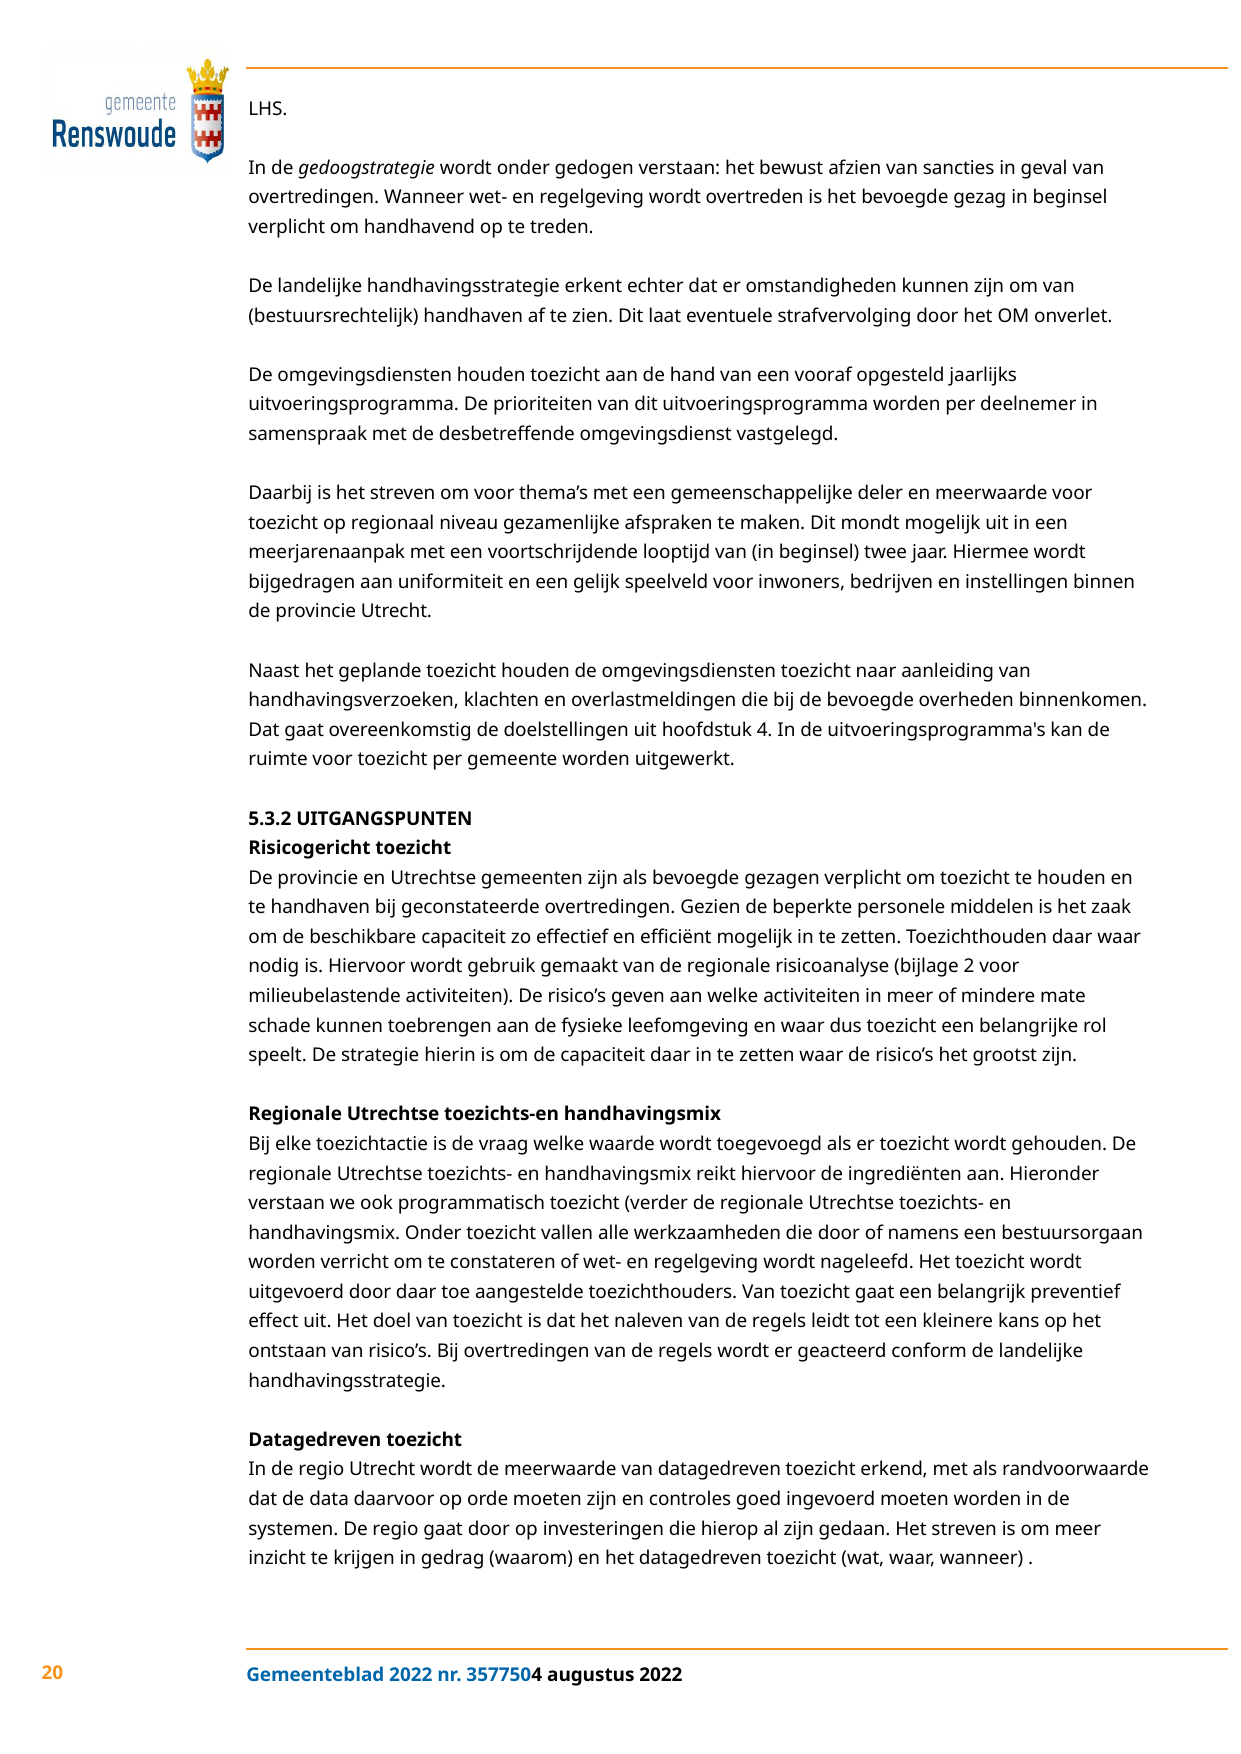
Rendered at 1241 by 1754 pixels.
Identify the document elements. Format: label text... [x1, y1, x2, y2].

text Risicogericht toezicht [248, 834, 1152, 860]
text LHS. [248, 95, 1152, 121]
picture [41, 47, 231, 172]
text Regionale Utrechtse toezichts-en handhavingsmix [248, 1101, 1152, 1126]
text 5.3.2 UITGANGSPUNTEN [248, 805, 1152, 831]
text Bij elke toezichtactie is de vraag welke waarde wordt toegevoegd als er toezicht wordt gehouden. De regionale Utrechtse toezichts- en handhavingsmix reikt hiervoor de ingrediënten aan. Hieronder verstaan we ook programmatisch toezicht (verder de regionale Utrechtse toezichts- en handhavingsmix. Onder toezicht vallen alle werkzaamheden die door of namens een bestuursorgaan worden verricht om te constateren of wet- en regelgeving wordt nageleefd. Het toezicht wordt uitgevoerd door daar toe aangestelde toezichthouders. Van toezicht gaat een belangrijk preventief effect uit. Het doel van toezicht is dat het naleven van de regels leidt tot een kleinere kans op het ontstaan van risico’s. Bij overtredingen van de regels wordt er geacteerd conform de landelijke handhavingsstrategie. [248, 1130, 1152, 1393]
text Datagedreven toezicht [248, 1426, 1152, 1452]
text De landelijke handhavingsstrategie erkent echter dat er omstandigheden kunnen zijn om van (bestuursrechtelijk) handhaven af te zien. Dit laat eventuele strafvervolging door het OM onverlet. [248, 272, 1152, 328]
text Naast het geplande toezicht houden de omgevingsdiensten toezicht naar aanleiding van handhavingsverzoeken, klachten en overlastmeldingen die bij de bevoegde overheden binnenkomen. Dat gaat overeenkomstig de doelstellingen uit hoofdstuk 4. In de uitvoeringsprogramma's kan de ruimte voor toezicht per gemeente worden uitgewerkt. [248, 657, 1152, 771]
text De provincie en Utrechtse gemeenten zijn als bevoegde gezagen verplicht om toezicht te houden en te handhaven bij geconstateerde overtredingen. Gezien de beperkte personele middelen is het zaak om de beschikbare capaciteit zo effectief en efficiënt mogelijk in te zetten. Toezichthouden daar waar nodig is. Hiervoor wordt gebruik gemaakt van de regionale risicoanalyse (bijlage 2 voor milieubelastende activiteiten). De risico’s geven aan welke activiteiten in meer of mindere mate schade kunnen toebrengen aan de fysieke leefomgeving en waar dus toezicht een belangrijke rol speelt. De strategie hierin is om de capaciteit daar in te zetten waar de risico’s het grootst zijn. [248, 864, 1152, 1067]
text In de regio Utrecht wordt de meerwaarde van datagedreven toezicht erkend, met als randvoorwaarde dat de data daarvoor op orde moeten zijn en controles goed ingevoerd moeten worden in de systemen. De regio gaat door op investeringen die hierop al zijn gedaan. Het streven is om meer inzicht te krijgen in gedrag (waarom) en het datagedreven toezicht (wat, waar, wanneer) . [248, 1456, 1152, 1570]
text In de gedoogstrategie wordt onder gedogen verstaan: het bewust afzien van sancties in geval van overtredingen. Wanneer wet- en regelgeving wordt overtreden is het bevoegde gezag in beginsel verplicht om handhavend op te treden. [248, 154, 1152, 239]
text Daarbij is het streven om voor thema’s met een gemeenschappelijke deler en meerwaarde voor toezicht op regionaal niveau gezamenlijke afspraken te maken. Dit mondt mogelijk uit in een meerjarenaanpak met een voortschrijdende looptijd van (in beginsel) twee jaar. Hiermee wordt bijgedragen aan uniformiteit en een gelijk speelveld voor inwoners, bedrijven en instellingen binnen de provincie Utrecht. [248, 479, 1152, 623]
text De omgevingsdiensten houden toezicht aan de hand van een vooraf opgesteld jaarlijks uitvoeringsprogramma. De prioriteiten van dit uitvoeringsprogramma worden per deelnemer in samenspraak met de desbetreffende omgevingsdienst vastgelegd. [248, 361, 1152, 446]
